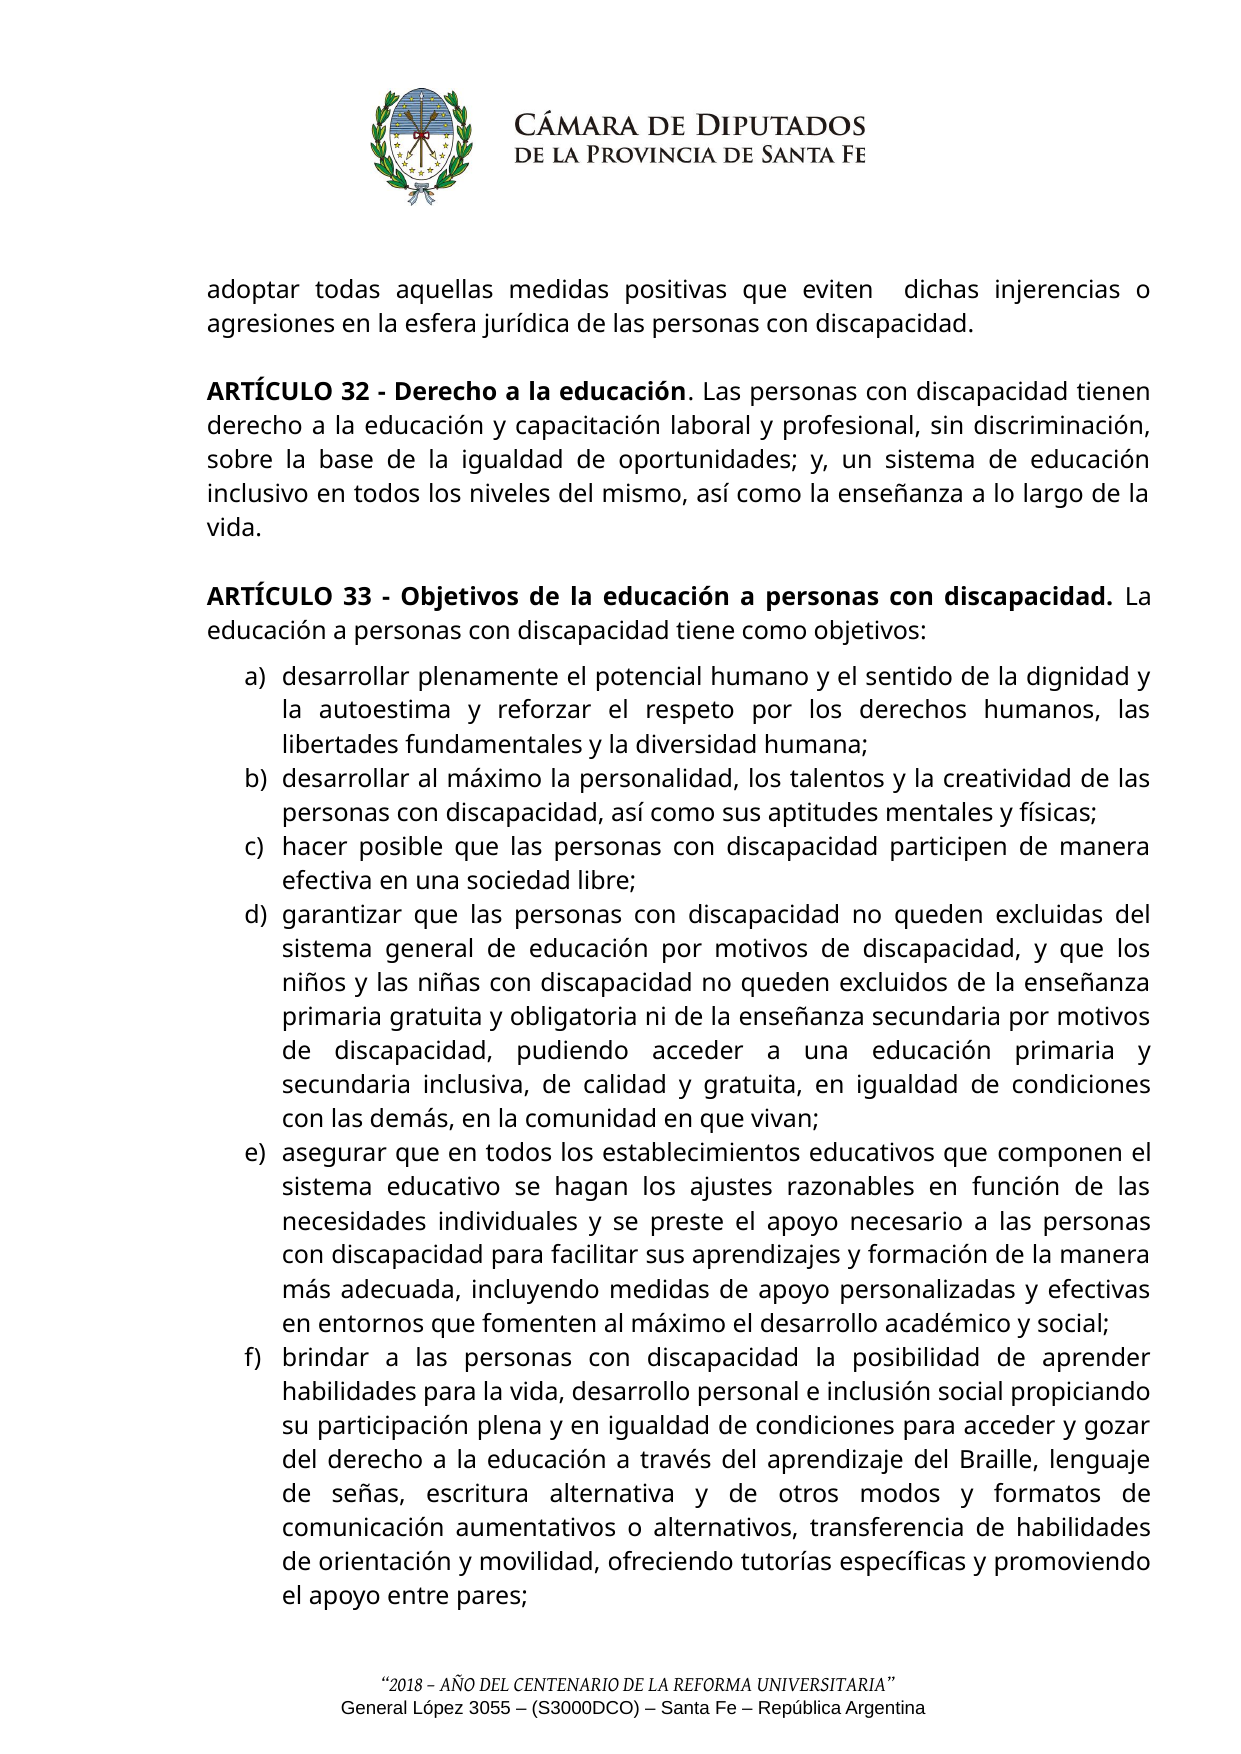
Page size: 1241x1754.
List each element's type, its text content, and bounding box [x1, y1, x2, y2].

list garantizar que las personas con discapacidad no queden excluidas del sistema general de educación por motivos de discapacidad, y que los niños y las niñas con discapacidad no queden excluidos de la enseñanza primaria gratuita y obligatoria ni de la enseñanza secundaria por motivos de discapacidad, pudiendo acceder a una educación primaria y secundaria inclusiva, de calidad y gratuita, en igualdad de condiciones con las demás, en la comunidad en que vivan; [244, 897, 1152, 1135]
list brindar a las personas con discapacidad la posibilidad de aprender habilidades para la vida, desarrollo personal e inclusión social propiciando su participación plena y en igualdad de condiciones para acceder y gozar del derecho a la educación a través del aprendizaje del Braille, lenguaje de señas, escritura alternativa y de otros modos y formatos de comunicación aumentativos o alternativos, transferencia de habilidades de orientación y movilidad, ofreciendo tutorías específicas y promoviendo el apoyo entre pares; [244, 1339, 1152, 1612]
picture [370, 88, 866, 210]
list desarrollar al máximo la personalidad, los talentos y la creatividad de las personas con discapacidad, así como sus aptitudes mentales y físicas; [244, 760, 1152, 828]
list desarrollar plenamente el potencial humano y el sentido de la dignidad y la autoestima y reforzar el respeto por los derechos humanos, las libertades fundamentales y la diversidad humana; [244, 658, 1152, 760]
list asegurar que en todos los establecimientos educativos que componen el sistema educativo se hagan los ajustes razonables en función de las necesidades individuales y se preste el apoyo necesario a las personas con discapacidad para facilitar sus aprendizajes y formación de la manera más adecuada, incluyendo medidas de apoyo personalizadas y efectivas en entornos que fomenten al máximo el desarrollo académico y social; [244, 1135, 1152, 1339]
list hacer posible que las personas con discapacidad participen de manera efectiva en una sociedad libre; [244, 828, 1152, 897]
text adoptar todas aquellas medidas positivas que eviten dichas injerencias o agresiones en la esfera jurídica de las personas con discapacidad. [207, 272, 1152, 340]
text ARTÍCULO 33 - Objetivos de la educación a personas con discapacidad. La educación a personas con discapacidad tiene como objetivos: [207, 578, 1152, 646]
text ARTÍCULO 32 - Derecho a la educación. Las personas con discapacidad tienen derecho a la educación y capacitación laboral y profesional, sin discriminación, sobre la base de la igualdad de oportunidades; y, un sistema de educación inclusivo en todos los niveles del mismo, así como la enseñanza a lo largo de la vida. [207, 374, 1152, 544]
